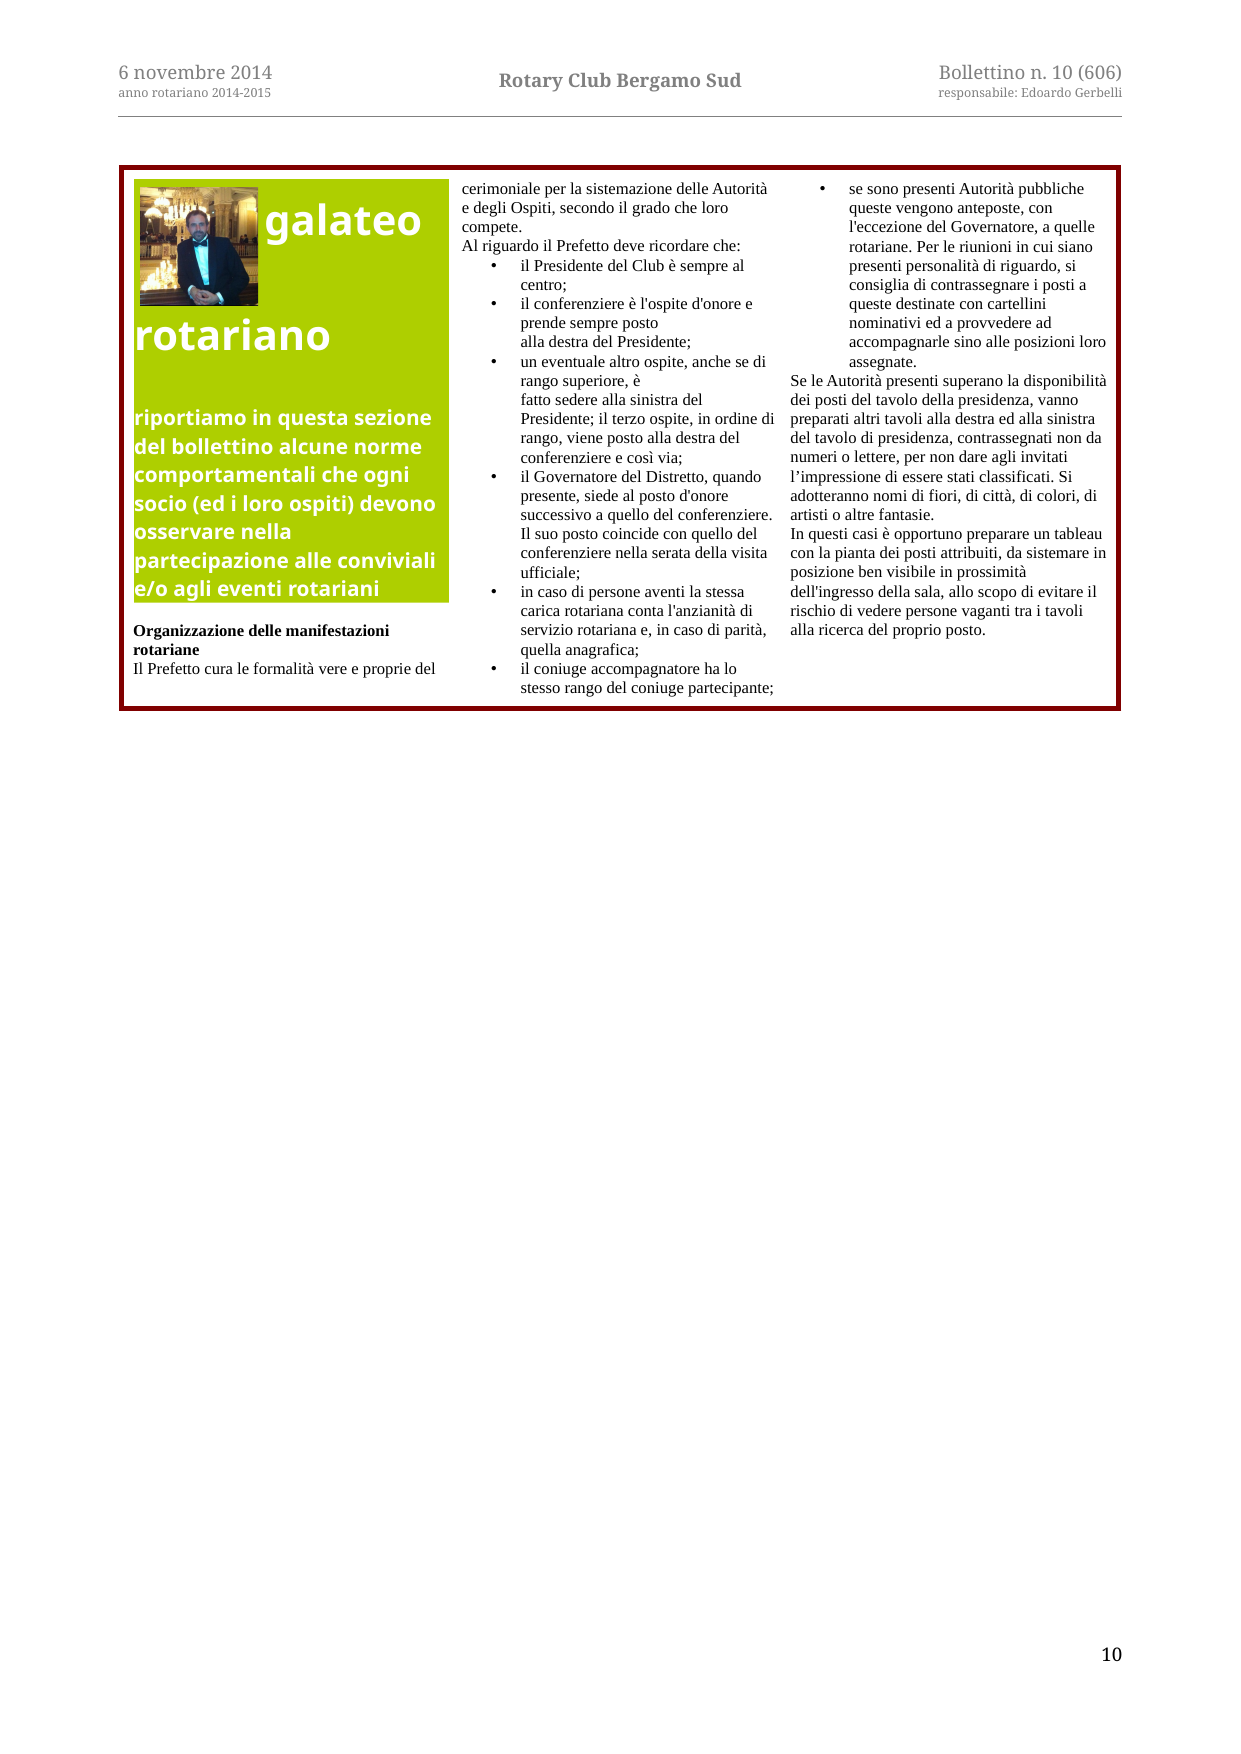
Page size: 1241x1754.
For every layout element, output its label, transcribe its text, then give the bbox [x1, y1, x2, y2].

list Al riguardo il Prefetto deve ricordare che: [456, 236, 778, 255]
list il Presidente del Club è sempre al centro; [491, 255, 778, 294]
list un eventuale altro ospite, anche se di rango superiore, è [491, 351, 778, 390]
text Organizzazione delle manifestazioni rotariane [133, 621, 450, 659]
text cerimoniale per la sistemazione delle Autorità e degli Ospiti, secondo il grado che loro compete. [462, 179, 778, 236]
text riportiamo in questa sezione del bollettino alcune norme comportamentali che ogni socio (ed i loro ospiti) devono osservare nella partecipazione alle conviviali e/o agli eventi rotariani [134, 403, 449, 603]
list se sono presenti Autorità pubbliche queste vengono anteposte, con l'eccezione del Governatore, a quelle rotariane. Per le riunioni in cui siano presenti personalità di riguardo, si consiglia di contrassegnare i posti a queste destinate con cartellini nominativi ed a provvedere ad accompagnarle sino alle posizioni loro assegnate. [819, 179, 1107, 371]
picture [140, 187, 259, 306]
text In questi casi è opportuno preparare un tableau con la pianta dei posti attribuiti, da sistemare in posizione ben visibile in prossimità dell'ingresso della sala, allo scopo di evitare il rischio di vedere persone vaganti tra i tavoli alla ricerca del proprio posto. [790, 524, 1107, 639]
text Il Prefetto cura le formalità vere e proprie del [133, 659, 450, 678]
list in caso di persone aventi la stessa carica rotariana conta l'anzianità di servizio rotariana e, in caso di parità, quella anagrafica; [491, 582, 778, 658]
list il conferenziere è l'ospite d'onore e prende sempre posto [491, 294, 778, 332]
text Se le Autorità presenti superano la disponibilità dei posti del tavolo della presidenza, vanno preparati altri tavoli alla destra ed alla sinistra del tavolo di presidenza, contrassegnati non da numeri o lettere, per non dare agli invitati l’impressione di essere stati classificati. Si adotteranno nomi di fiori, di città, di colori, di artisti o altre fantasie. [790, 371, 1107, 524]
list il coniuge accompagnatore ha lo stesso rango del coniuge partecipante; [491, 658, 778, 697]
list alla destra del Presidente; [491, 332, 778, 351]
list fatto sedere alla sinistra del Presidente; il terzo ospite, in ordine di rango, viene posto alla destra del conferenziere e così via; [491, 390, 778, 467]
text galateo rotariano [134, 191, 449, 363]
list il Governatore del Distretto, quando presente, siede al posto d'onore successivo a quello del conferenziere. Il suo posto coincide con quello del conferenziere nella serata della visita ufficiale; [491, 467, 778, 582]
